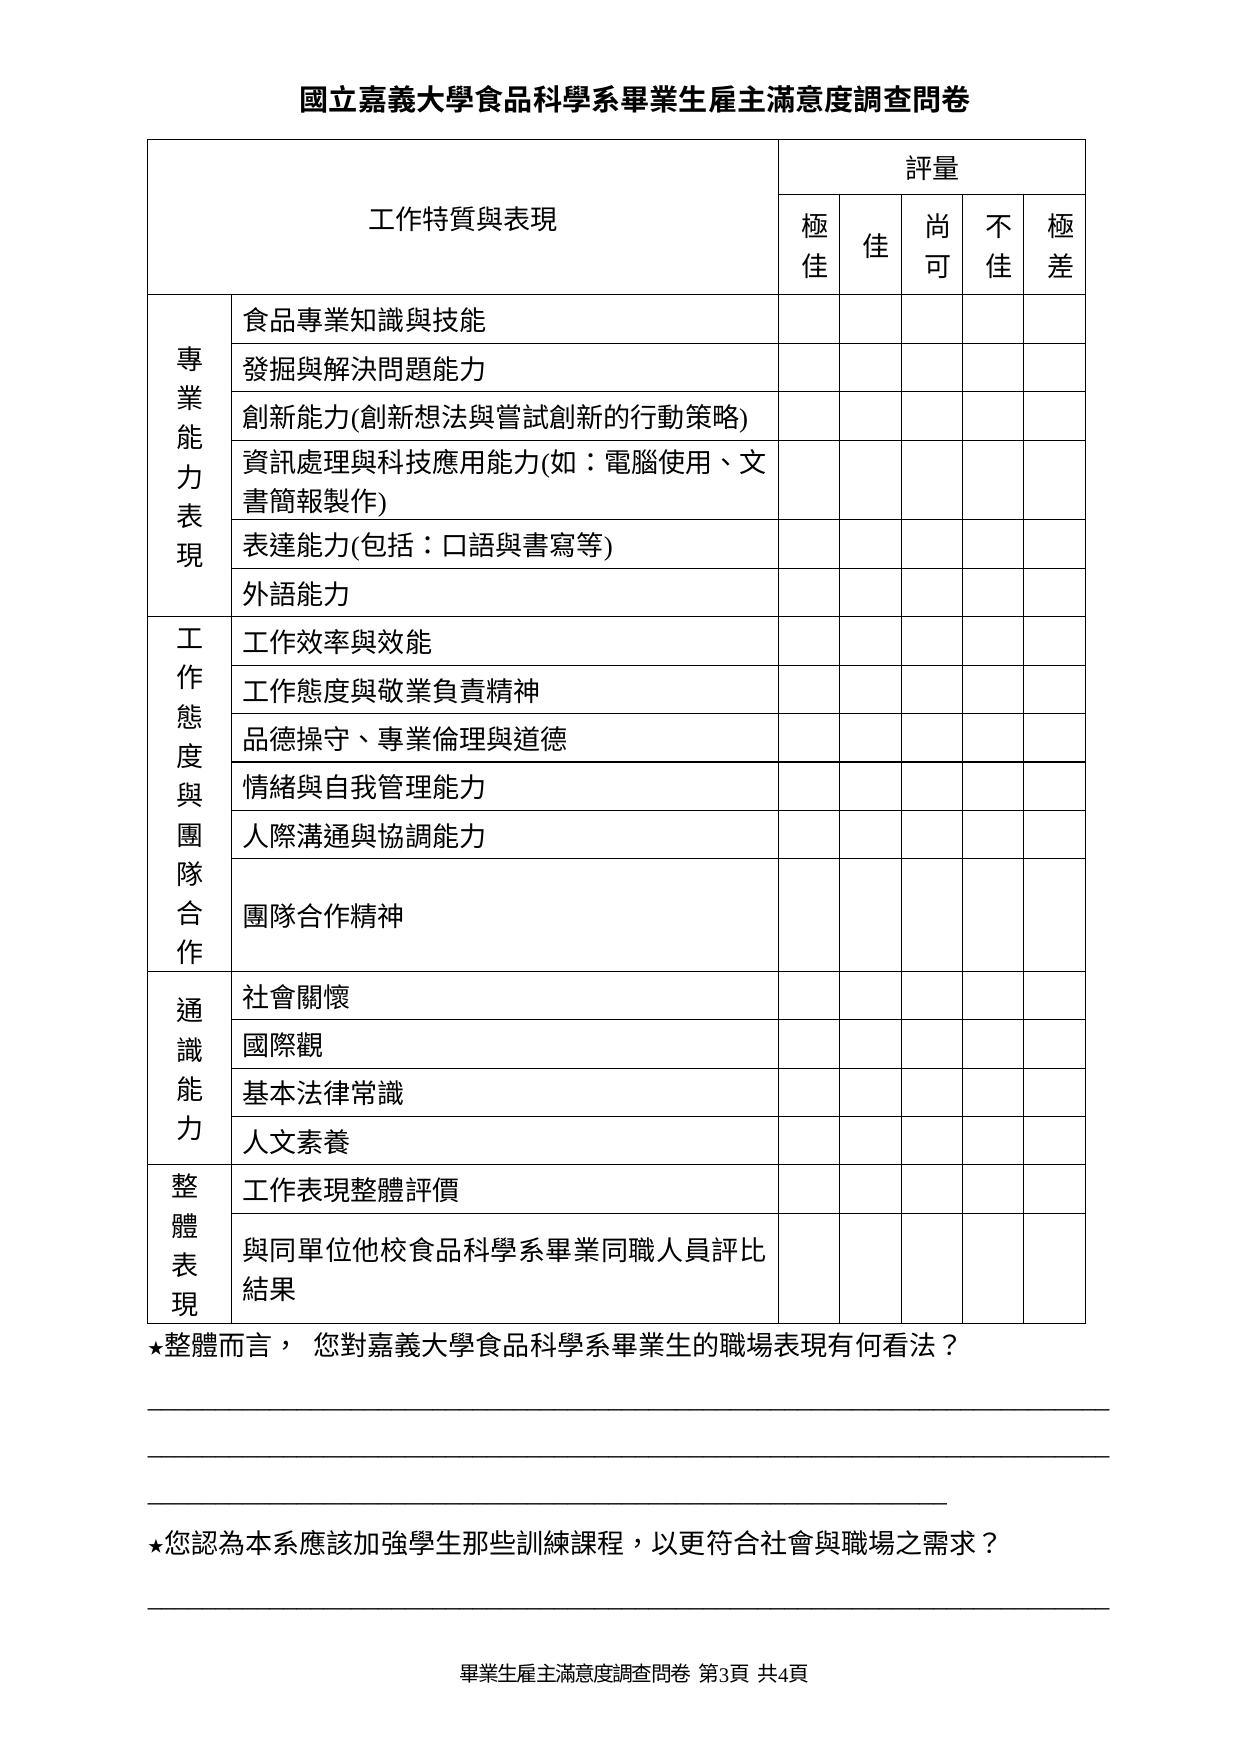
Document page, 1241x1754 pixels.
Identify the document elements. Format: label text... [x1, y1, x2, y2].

table_cell 整體表現 [148, 1165, 231, 1322]
table_cell [1024, 617, 1085, 664]
table_cell [779, 520, 839, 568]
table_cell [840, 811, 901, 858]
table_cell [963, 1214, 1023, 1322]
table_cell [1024, 392, 1085, 439]
table_cell [963, 666, 1023, 713]
table_cell 工作態度與團隊合作 [148, 617, 231, 971]
table_cell [1024, 441, 1085, 519]
table_cell [902, 1069, 962, 1116]
table_cell [779, 1069, 839, 1116]
table_cell [779, 569, 839, 616]
table_cell [902, 617, 962, 664]
table_cell [902, 344, 962, 391]
table_cell [1024, 569, 1085, 616]
table_cell [779, 1117, 839, 1164]
table_cell 通識能力 [148, 972, 231, 1164]
table_cell [779, 1020, 839, 1067]
table_cell [1024, 344, 1085, 391]
table_cell [779, 714, 839, 761]
text 國立嘉義大學食品科學系畢業生雇主滿意度調查問卷 [148, 77, 1122, 119]
table_cell [840, 859, 901, 971]
table_cell 與同單位他校食品科學系畢業同職人員評比結果 [232, 1214, 778, 1322]
table_cell [779, 763, 839, 810]
table_cell [1024, 520, 1085, 568]
table_cell [902, 1117, 962, 1164]
table_cell [840, 569, 901, 616]
table_cell [1024, 1117, 1085, 1164]
table_cell [779, 1165, 839, 1213]
table_cell 工作表現整體評價 [232, 1165, 778, 1213]
table_cell [840, 972, 901, 1019]
table_cell 情緒與自我管理能力 [232, 763, 778, 810]
table_cell 基本法律常識 [232, 1069, 778, 1116]
table_cell [1024, 666, 1085, 713]
table_cell 專業能力表現 [148, 295, 231, 616]
table_cell [963, 344, 1023, 391]
text ★您認為本系應該加強學生那些訓練課程，以更符合社會與職場之需求？ [148, 1522, 1122, 1562]
table_cell [963, 441, 1023, 519]
table_cell [840, 1020, 901, 1067]
table_cell [779, 972, 839, 1019]
table_cell 發掘與解決問題能力 [232, 344, 778, 391]
table_cell [840, 392, 901, 439]
table_cell [902, 569, 962, 616]
table_cell 尚可 [902, 195, 962, 294]
table_cell 創新能力(創新想法與嘗試創新的行動策略) [232, 392, 778, 439]
table_cell 團隊合作精神 [232, 859, 778, 971]
table_cell [840, 441, 901, 519]
table_cell [902, 441, 962, 519]
text _________________________________________________________________________________________________________________________________________________________________________________________________________ [148, 1382, 1122, 1507]
table_cell [1024, 1069, 1085, 1116]
table_cell [963, 1117, 1023, 1164]
table_cell 工作態度與敬業負責精神 [232, 666, 778, 713]
table_cell [840, 1165, 901, 1213]
table_cell [779, 617, 839, 664]
table_cell [1024, 972, 1085, 1019]
table_cell 佳 [840, 195, 901, 294]
table_cell [840, 295, 901, 343]
table_cell [1024, 763, 1085, 810]
table_cell [963, 1069, 1023, 1116]
text _______________________________________________________________________ [148, 1582, 1122, 1613]
table_cell [963, 811, 1023, 858]
table_cell [1024, 1214, 1085, 1322]
table_cell [1024, 1020, 1085, 1067]
table_cell 極差 [1024, 195, 1085, 294]
table_cell [840, 1117, 901, 1164]
table_cell [902, 1214, 962, 1322]
table_cell [840, 1069, 901, 1116]
table_cell [840, 617, 901, 664]
table_cell [840, 714, 901, 761]
table_cell [779, 666, 839, 713]
table_cell [779, 295, 839, 343]
table_cell [963, 392, 1023, 439]
table_cell [779, 859, 839, 971]
table_cell 人文素養 [232, 1117, 778, 1164]
table_cell [779, 344, 839, 391]
table_cell [902, 520, 962, 568]
table_cell [963, 972, 1023, 1019]
table_cell 國際觀 [232, 1020, 778, 1067]
table_cell [1024, 859, 1085, 971]
table_cell [902, 763, 962, 810]
table_cell [963, 1165, 1023, 1213]
table_cell [902, 811, 962, 858]
table_cell [963, 1020, 1023, 1067]
table_cell [963, 714, 1023, 761]
table_cell 食品專業知識與技能 [232, 295, 778, 343]
table_cell 品德操守、專業倫理與道德 [232, 714, 778, 761]
table_cell [963, 520, 1023, 568]
table_cell 人際溝通與協調能力 [232, 811, 778, 858]
table_cell [902, 666, 962, 713]
table_cell [902, 295, 962, 343]
table_header 工作特質與表現 [148, 140, 778, 294]
table_cell [902, 714, 962, 761]
table_cell [1024, 295, 1085, 343]
table_cell 極佳 [779, 195, 839, 294]
table_cell [963, 617, 1023, 664]
table_cell [779, 441, 839, 519]
table_header 評量 [779, 140, 1085, 194]
table_cell [779, 1214, 839, 1322]
table_cell [902, 972, 962, 1019]
table_cell [902, 1020, 962, 1067]
table_cell [902, 1165, 962, 1213]
text ★整體而言， 您對嘉義大學食品科學系畢業生的職場表現有何看法？ [148, 1323, 1122, 1363]
table_cell [963, 763, 1023, 810]
table_cell [779, 392, 839, 439]
table_cell [963, 295, 1023, 343]
table_cell 表達能力(包括：口語與書寫等) [232, 520, 778, 568]
table_cell [1024, 1165, 1085, 1213]
table_cell [963, 859, 1023, 971]
table_cell 外語能力 [232, 569, 778, 616]
table_cell [902, 859, 962, 971]
table_cell 社會關懷 [232, 972, 778, 1019]
table_cell [840, 1214, 901, 1322]
table_cell [902, 392, 962, 439]
table_cell [840, 666, 901, 713]
table_cell [963, 569, 1023, 616]
table_cell [779, 811, 839, 858]
table_cell [840, 520, 901, 568]
table_cell [840, 763, 901, 810]
table_cell [1024, 714, 1085, 761]
table_cell [1024, 811, 1085, 858]
table_cell [840, 344, 901, 391]
table_cell 工作效率與效能 [232, 617, 778, 664]
table_cell 不佳 [963, 195, 1023, 294]
table_cell 資訊處理與科技應用能力(如：電腦使用、文書簡報製作) [232, 441, 778, 519]
